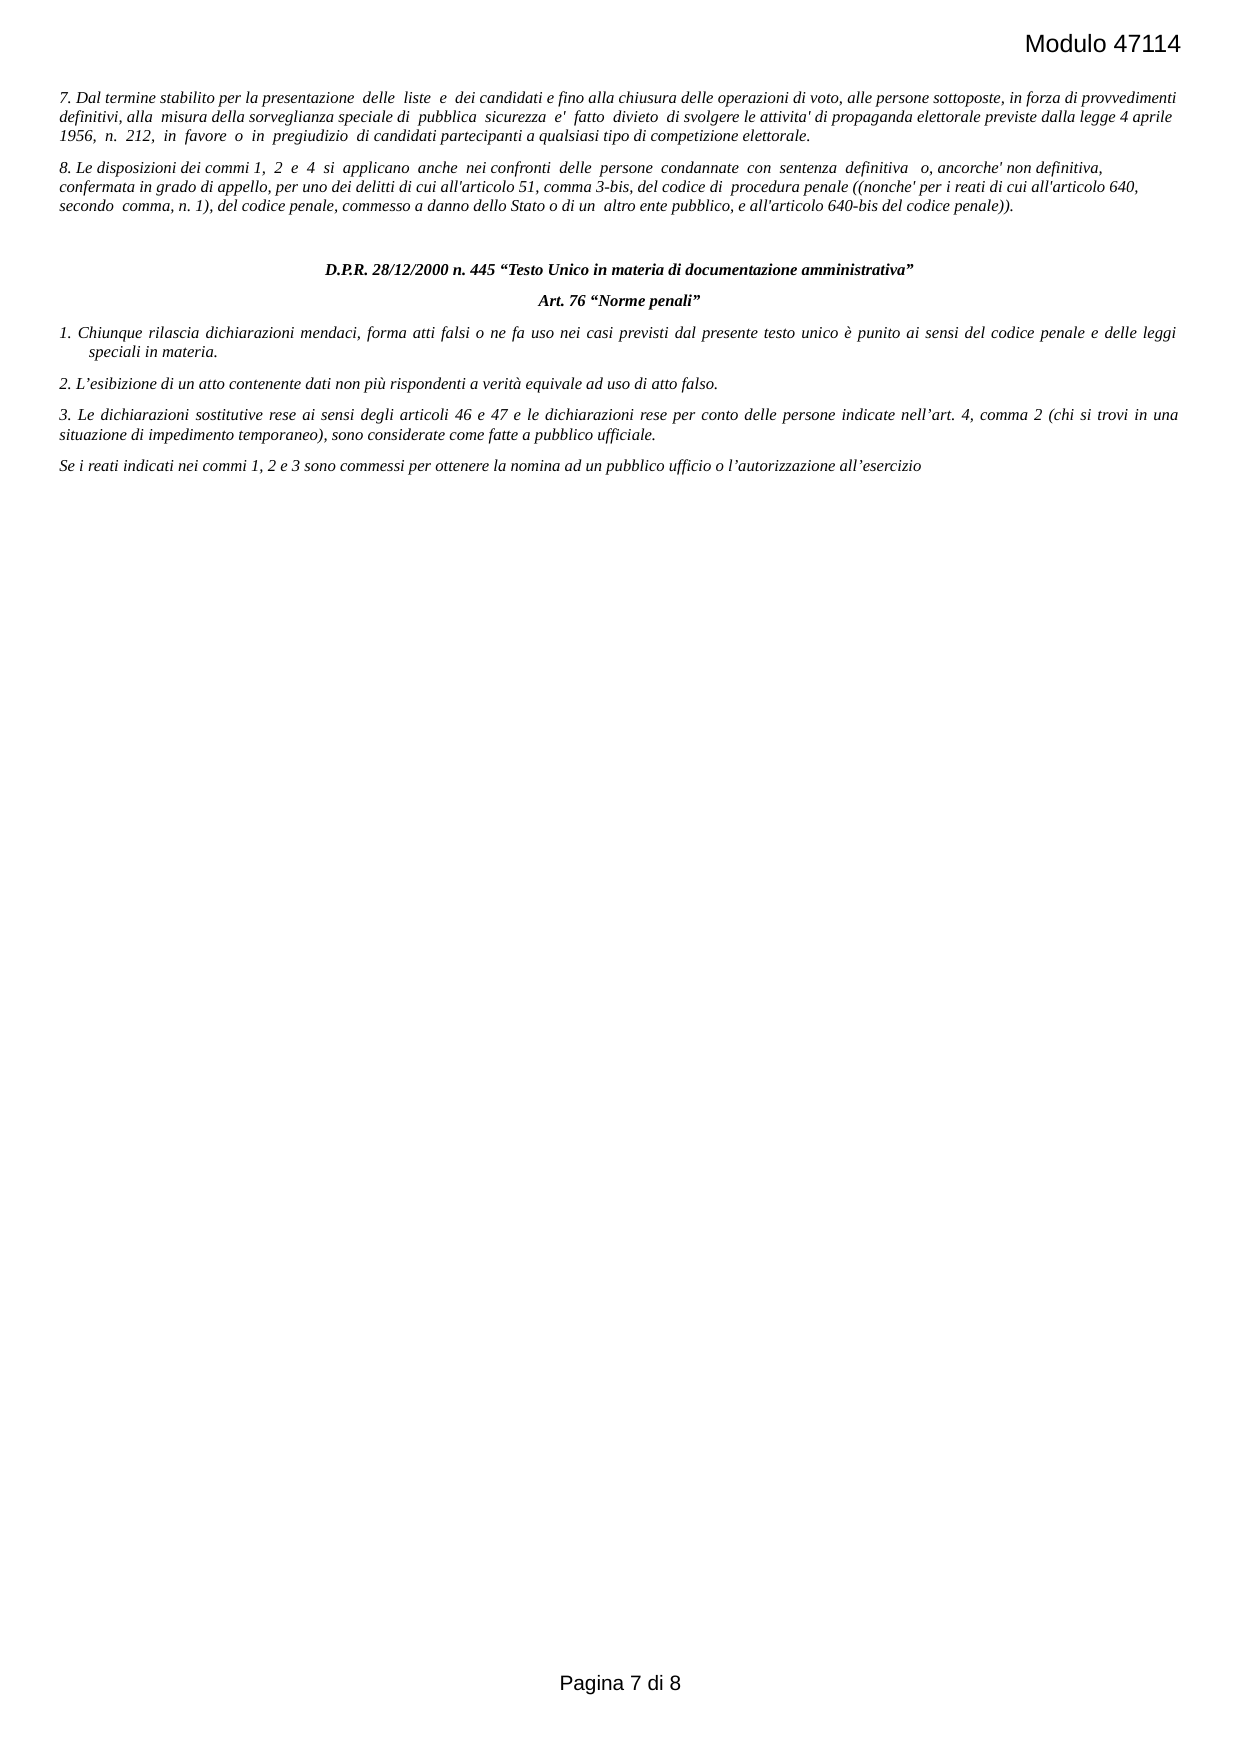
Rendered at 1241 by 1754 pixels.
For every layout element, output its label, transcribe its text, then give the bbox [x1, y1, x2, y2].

text 7. Dal termine stabilito per la presentazione delle liste e dei candidati e fino alla chiusura delle operazioni di voto, alle persone sottoposte, in forza di provvedimenti definitivi, alla misura della sorveglianza speciale di pubblica sicurezza e' fatto divieto di svolgere le attivita' di propaganda elettorale previste dalla legge 4 aprile 1956, n. 212, in favore o in pregiudizio di candidati partecipanti a qualsiasi tipo di competizione elettorale. [59, 88, 1181, 145]
text Art. 76 “Norme penali” [59, 291, 1181, 310]
text 3. Le dichiarazioni sostitutive rese ai sensi degli articoli 46 e 47 e le dichiarazioni rese per conto delle persone indicate nell’art. 4, comma 2 (chi si trovi in una situazione di impedimento temporaneo), sono considerate come fatte a pubblico ufficiale. [59, 405, 1181, 443]
text Se i reati indicati nei commi 1, 2 e 3 sono commessi per ottenere la nomina ad un pubblico ufficio o l’autorizzazione all’esercizio [59, 456, 1181, 475]
text 8. Le disposizioni dei commi 1, 2 e 4 si applicano anche nei confronti delle persone condannate con sentenza definitiva o, ancorche' non definitiva, confermata in grado di appello, per uno dei delitti di cui all'articolo 51, comma 3-bis, del codice di procedura penale ((nonche' per i reati di cui all'articolo 640, secondo comma, n. 1), del codice penale, commesso a danno dello Stato o di un altro ente pubblico, e all'articolo 640-bis del codice penale)). [59, 158, 1181, 215]
text 1. Chiunque rilascia dichiarazioni mendaci, forma atti falsi o ne fa uso nei casi previsti dal presente testo unico è punito ai sensi del codice penale e delle leggi speciali in materia. [59, 323, 1181, 361]
text D.P.R. 28/12/2000 n. 445 “Testo Unico in materia di documentazione amministrativa” [59, 259, 1181, 278]
text 2. L’esibizione di un atto contenente dati non più rispondenti a verità equivale ad uso di atto falso. [59, 373, 1181, 393]
